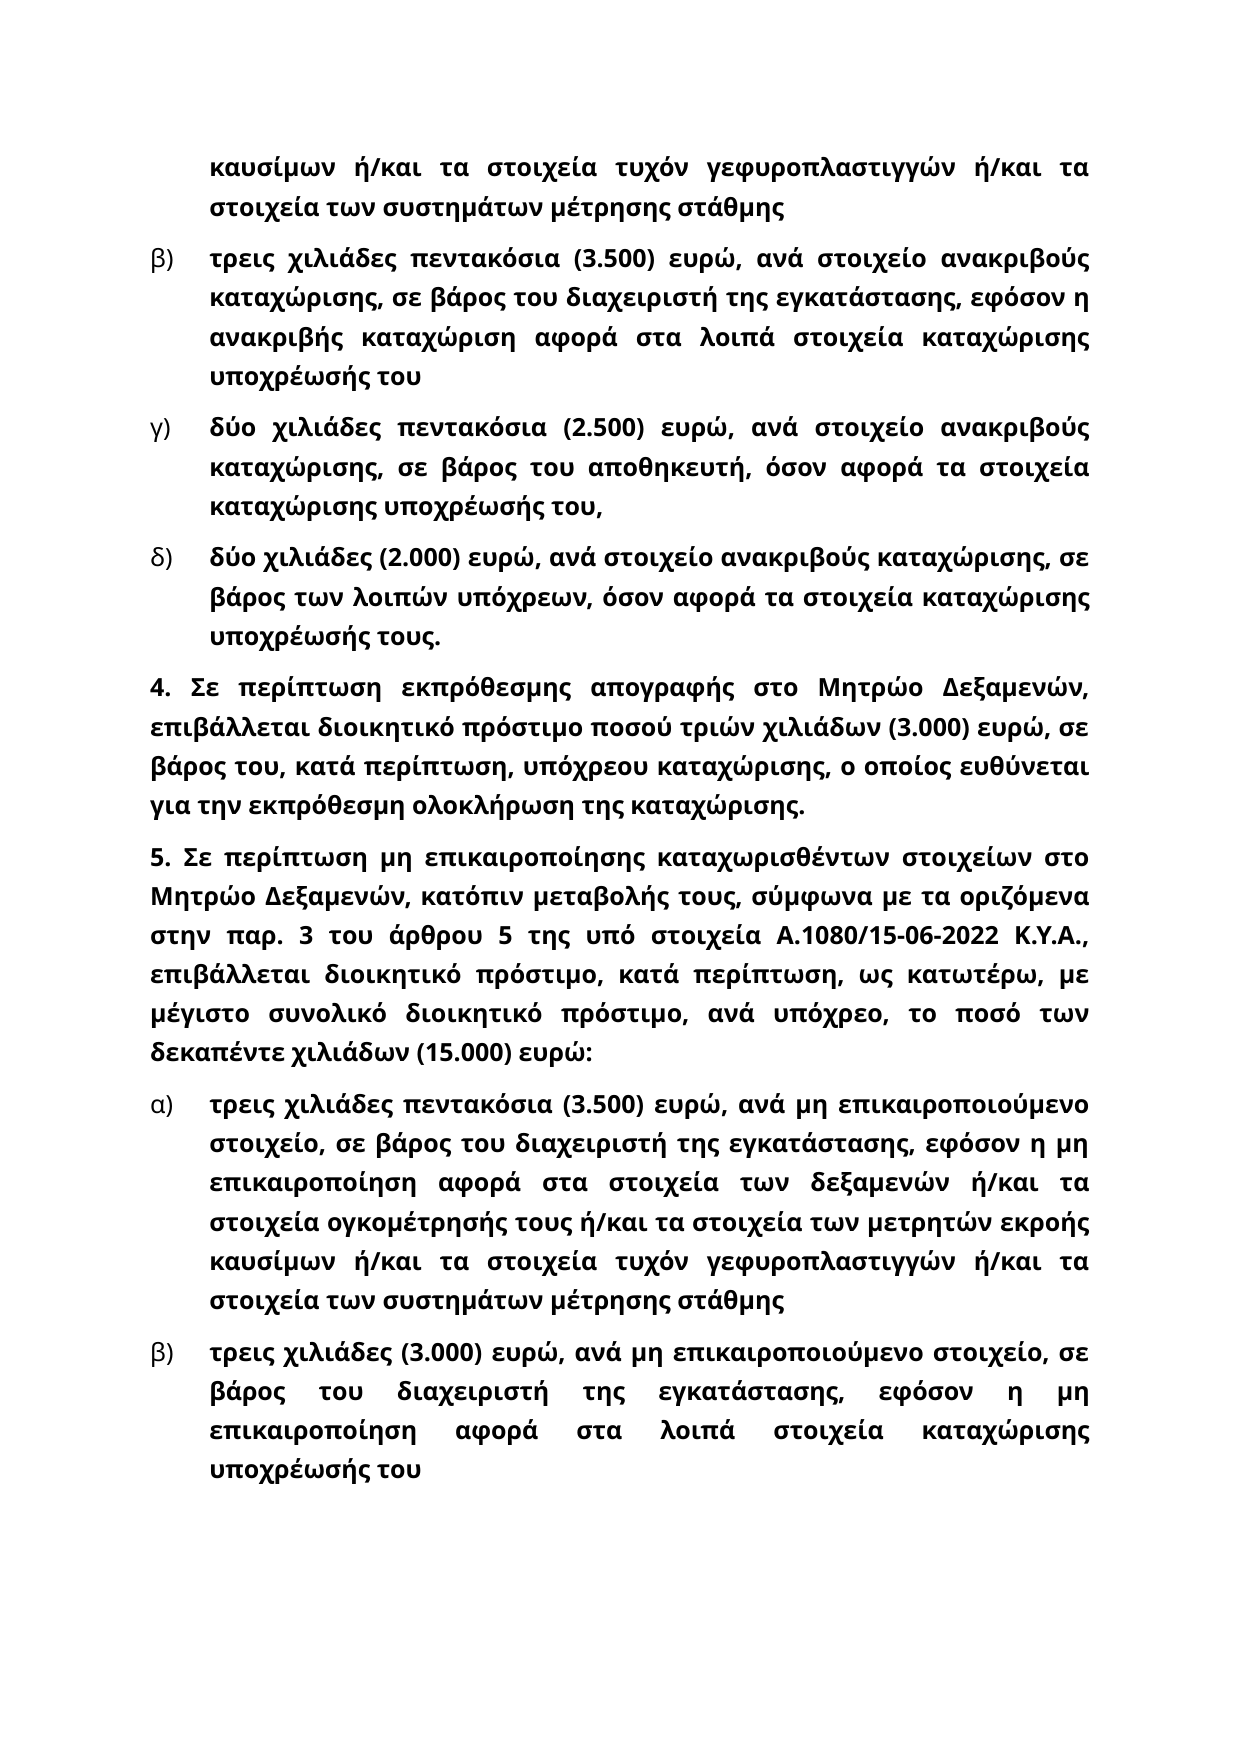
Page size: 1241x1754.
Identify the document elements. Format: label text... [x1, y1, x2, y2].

list καυσίμων ή/και τα στοιχεία τυχόν γεφυροπλαστιγγών ή/και τα στοιχεία των συστημάτων μέτρησης στάθμης [150, 150, 1090, 223]
list β) τρεις χιλιάδες πεντακόσια (3.500) ευρώ, ανά στοιχείο ανακριβούς καταχώρισης, σε βάρος του διαχειριστή της εγκατάστασης, εφόσον η ανακριβής καταχώριση αφορά στα λοιπά στοιχεία καταχώρισης υποχρέωσής του [150, 241, 1090, 392]
text 5. Σε περίπτωση μη επικαιροποίησης καταχωρισθέντων στοιχείων στο Μητρώο Δεξαμενών, κατόπιν μεταβολής τους, σύμφωνα με τα οριζόμενα στην παρ. 3 του άρθρου 5 της υπό στοιχεία Α.1080/15-06-2022 Κ.Υ.Α., επιβάλλεται διοικητικό πρόστιμο, κατά περίπτωση, ως κατωτέρω, με μέγιστο συνολικό διοικητικό πρόστιμο, ανά υπόχρεο, το ποσό των δεκαπέντε χιλιάδων (15.000) ευρώ: [150, 839, 1090, 1069]
list β) τρεις χιλιάδες (3.000) ευρώ, ανά μη επικαιροποιούμενο στοιχείο, σε βάρος του διαχειριστή της εγκατάστασης, εφόσον η μη επικαιροποίηση αφορά στα λοιπά στοιχεία καταχώρισης υποχρέωσής του [150, 1334, 1090, 1486]
list α) τρεις χιλιάδες πεντακόσια (3.500) ευρώ, ανά μη επικαιροποιούμενο στοιχείο, σε βάρος του διαχειριστή της εγκατάστασης, εφόσον η μη επικαιροποίηση αφορά στα στοιχεία των δεξαμενών ή/και τα στοιχεία ογκομέτρησής τους ή/και τα στοιχεία των μετρητών εκροής καυσίμων ή/και τα στοιχεία τυχόν γεφυροπλαστιγγών ή/και τα στοιχεία των συστημάτων μέτρησης στάθμης [150, 1087, 1090, 1317]
list γ) δύο χιλιάδες πεντακόσια (2.500) ευρώ, ανά στοιχείο ανακριβούς καταχώρισης, σε βάρος του αποθηκευτή, όσον αφορά τα στοιχεία καταχώρισης υποχρέωσής του, [150, 410, 1090, 522]
list δ) δύο χιλιάδες (2.000) ευρώ, ανά στοιχείο ανακριβούς καταχώρισης, σε βάρος των λοιπών υπόχρεων, όσον αφορά τα στοιχεία καταχώρισης υποχρέωσής τους. [150, 540, 1090, 652]
text 4. Σε περίπτωση εκπρόθεσμης απογραφής στο Μητρώο Δεξαμενών, επιβάλλεται διοικητικό πρόστιμο ποσού τριών χιλιάδων (3.000) ευρώ, σε βάρος του, κατά περίπτωση, υπόχρεου καταχώρισης, ο οποίος ευθύνεται για την εκπρόθεσμη ολοκλήρωση της καταχώρισης. [150, 670, 1090, 822]
